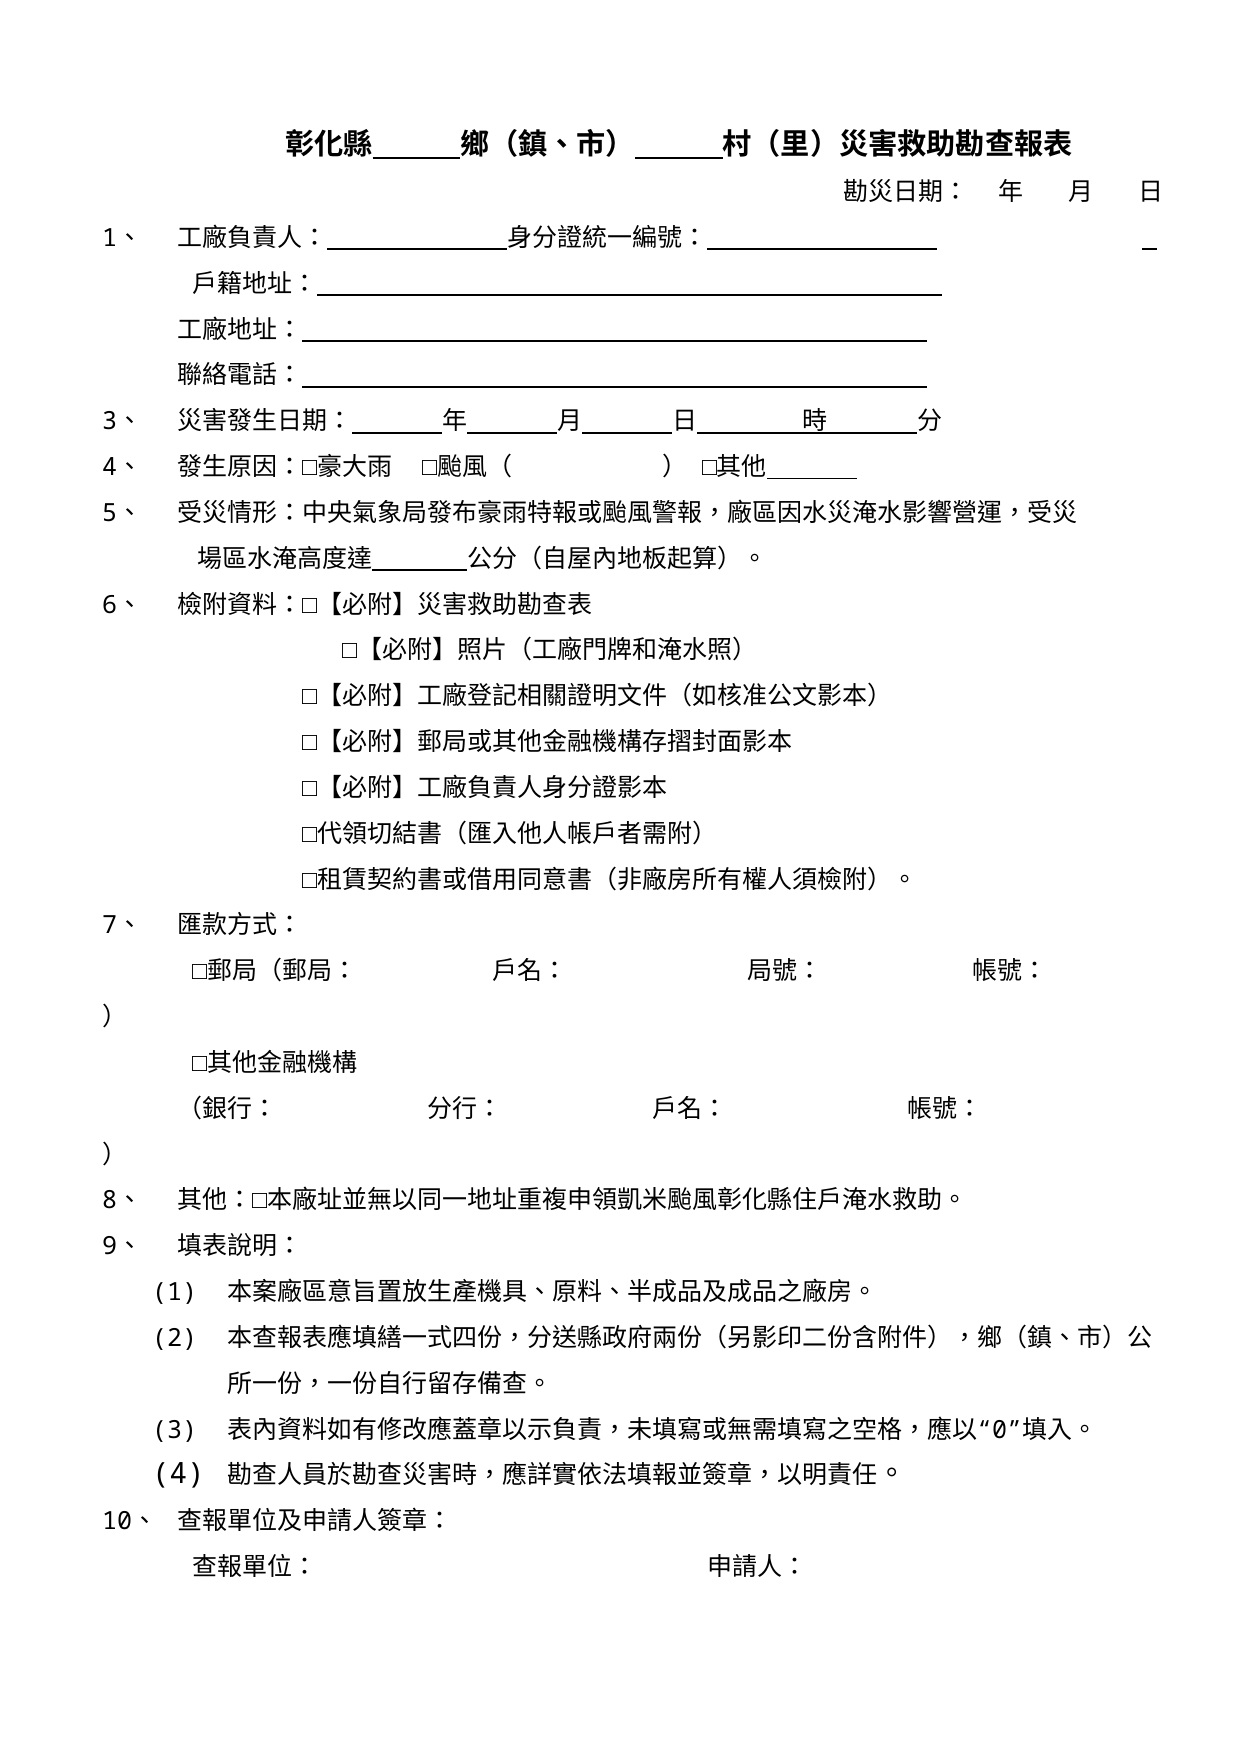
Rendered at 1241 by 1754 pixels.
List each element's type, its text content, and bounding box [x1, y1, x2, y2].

text □【必附】郵局或其他金融機構存摺封面影本 [302, 714, 1163, 760]
list 工廠負責人： 身分證統一編號： 。 [102, 210, 1163, 256]
text 查報單位： 申請人： [102, 1539, 1163, 1585]
list 受災情形：中央氣象局發布豪雨特報或颱風警報，廠區因水災淹水影響營運，受災 [102, 485, 1163, 531]
list 查報單位及申請人簽章： [102, 1493, 1163, 1539]
list 匯款方式： [102, 897, 1163, 943]
text 戶籍地址： 。 [102, 256, 1163, 301]
text □【必附】照片（工廠門牌和淹水照） [102, 622, 1163, 668]
list 本查報表應填繕一式四份，分送縣政府兩份（另影印二份含附件），鄉（鎮、市）公所一份，一份自行留存備查。 [152, 1310, 1163, 1401]
list 工廠地址： 。 [102, 301, 1163, 347]
text （銀行： 分行： 戶名： 帳號： ） [102, 1081, 1163, 1172]
list 表內資料如有修改應蓋章以示負責，未填寫或無需填寫之空格，應以“0”填入。 [152, 1401, 1163, 1447]
text □【必附】工廠負責人身分證影本 [302, 760, 1163, 806]
text □代領切結書（匯入他人帳戶者需附） [302, 806, 1163, 851]
list 災害發生日期： 年 月 日 時 分 [102, 393, 1163, 439]
list 其他：□本廠址並無以同一地址重複申領凱米颱風彰化縣住戶淹水救助。 [102, 1172, 1163, 1218]
text □郵局（郵局： 戶名： 局號： 帳號： ） [102, 943, 1163, 1035]
text 場區水淹高度達 公分（自屋內地板起算）。 [77, 531, 1163, 576]
text 勘災日期： 年 月 日 [77, 164, 1163, 210]
list 檢附資料：□【必附】災害救助勘查表 [102, 576, 1163, 622]
text □其他金融機構 [102, 1035, 1163, 1081]
text □【必附】工廠登記相關證明文件（如核准公文影本） [302, 668, 1163, 714]
text 彰化縣 鄉（鎮、市） 村（里）災害救助勘查報表 [77, 118, 1163, 164]
text 聯絡電話： 。 [102, 347, 1163, 393]
list 填表說明： [102, 1218, 1163, 1264]
text □租賃契約書或借用同意書（非廠房所有權人須檢附）。 [302, 851, 1163, 897]
list 勘查人員於勘查災害時，應詳實依法填報並簽章，以明責任。 [152, 1447, 1163, 1493]
list 本案廠區意旨置放生產機具、原料、半成品及成品之廠房。 [152, 1264, 1163, 1310]
list 發生原因：□豪大雨 □颱風（ ） □其他 [102, 439, 1163, 485]
